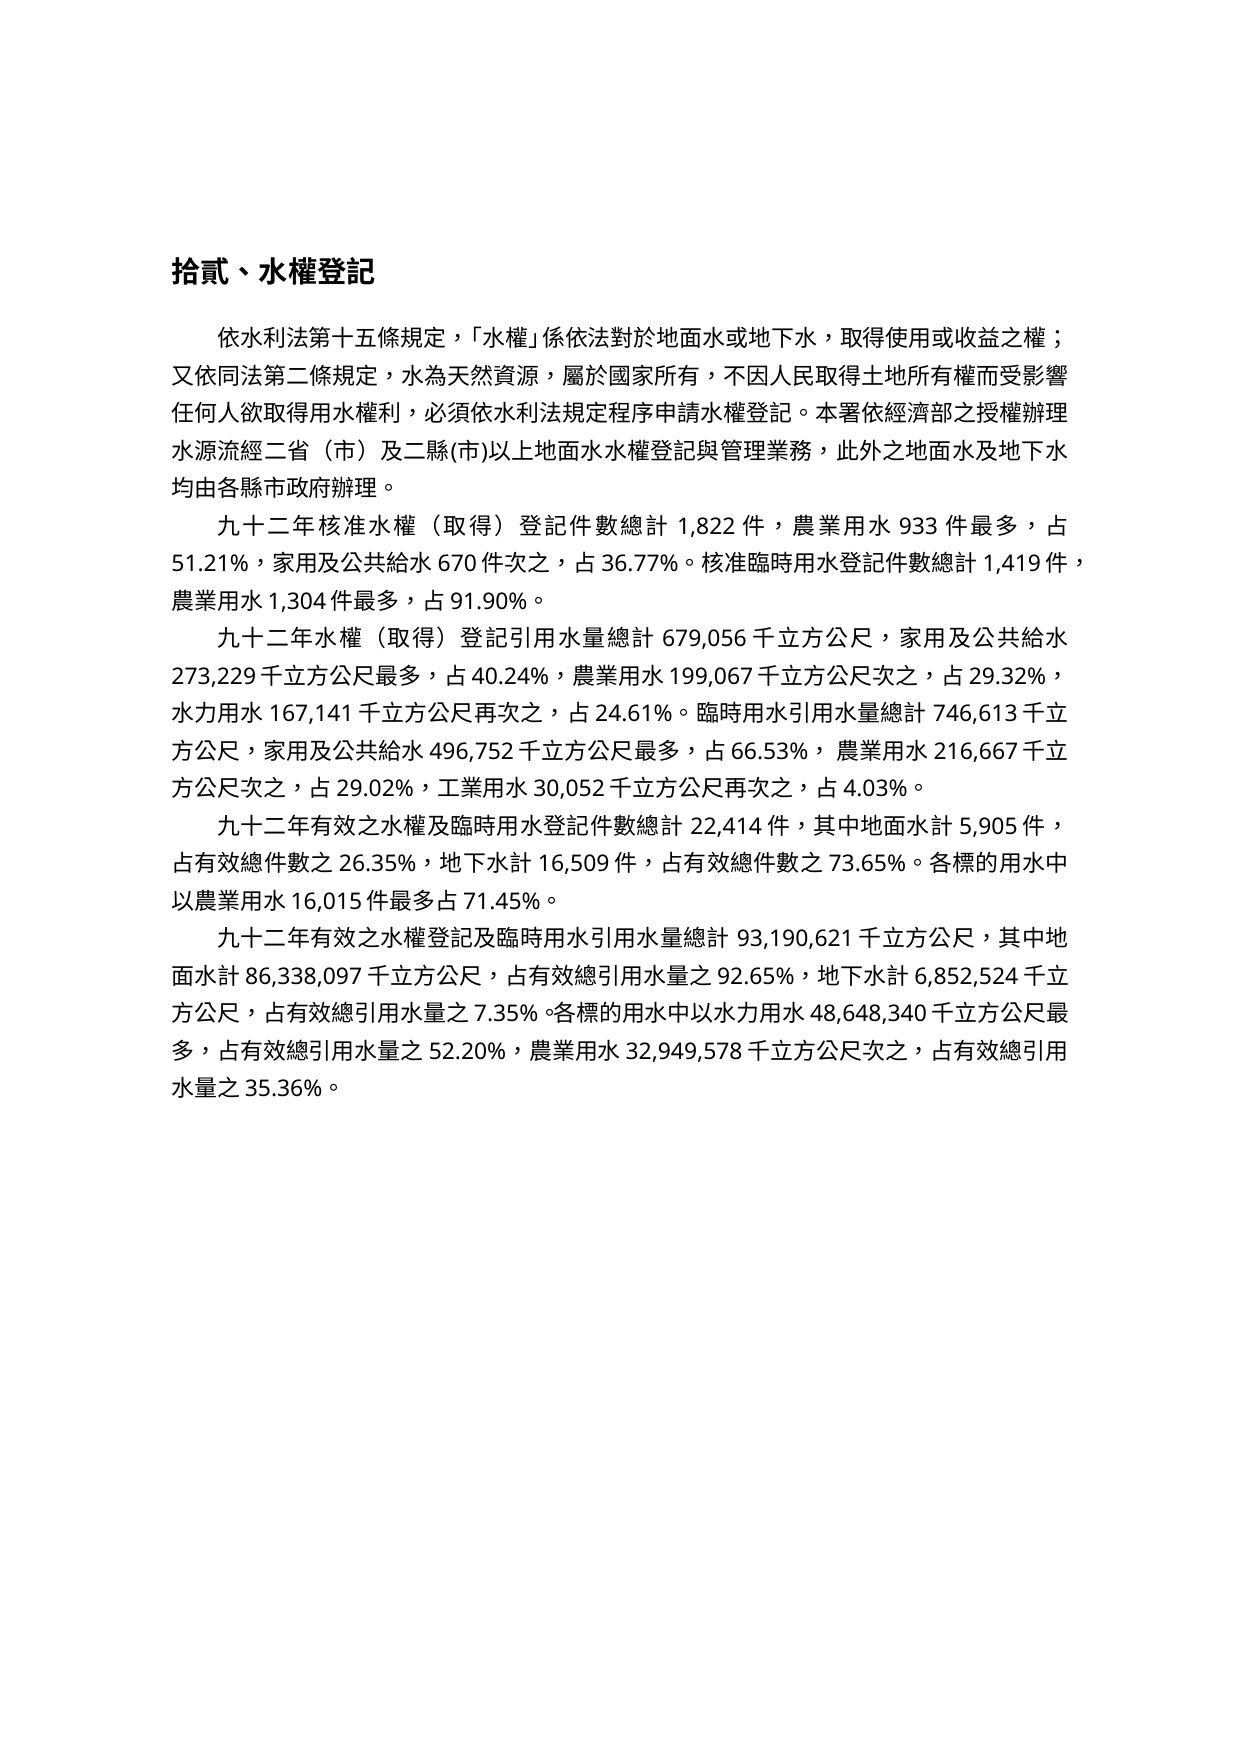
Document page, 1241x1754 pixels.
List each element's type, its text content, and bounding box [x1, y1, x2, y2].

text 九十二年有效之水權登記及臨時用水引用水量總計93,190,621千立方公尺，其中地面水計86,338,097千立方公尺，占有效總引用水量之92.65%，地下水計6,852,524千立方公尺，占有效總引用水量之7.35%。各標的用水中以水力用水48,648,340千立方公尺最多，占有效總引用水量之52.20%，農業用水32,949,578千立方公尺次之，占有效總引用水量之35.36%。 [171, 918, 1069, 1106]
text 九十二年核准水權（取得）登記件數總計1,822件，農業用水933件最多，占51.21%，家用及公共給水670件次之，占36.77%。核准臨時用水登記件數總計1,419件，農業用水1,304件最多，占91.90%。 [171, 506, 1069, 618]
text 九十二年有效之水權及臨時用水登記件數總計22,414件，其中地面水計5,905件，占有效總件數之26.35%，地下水計16,509件，占有效總件數之73.65%。各標的用水中以農業用水16,015件最多占71.45%。 [171, 806, 1069, 918]
text 九十二年水權（取得）登記引用水量總計679,056千立方公尺，家用及公共給水273,229千立方公尺最多，占40.24%，農業用水199,067千立方公尺次之，占29.32%，水力用水167,141千立方公尺再次之，占24.61%。臨時用水引用水量總計746,613千立方公尺，家用及公共給水496,752千立方公尺最多，占66.53%， 農業用水216,667千立方公尺次之，占29.02%，工業用水30,052千立方公尺再次之，占4.03%。 [171, 618, 1069, 806]
text 拾貳、水權登記 [171, 232, 1069, 307]
text 依水利法第十五條規定，「水權」係依法對於地面水或地下水，取得使用或收益之權；又依同法第二條規定，水為天然資源，屬於國家所有，不因人民取得土地所有權而受影響。任何人欲取得用水權利，必須依水利法規定程序申請水權登記。本署依經濟部之授權辦理水源流經二省（市）及二縣(市)以上地面水水權登記與管理業務，此外之地面水及地下水均由各縣市政府辦理。 [171, 318, 1069, 506]
